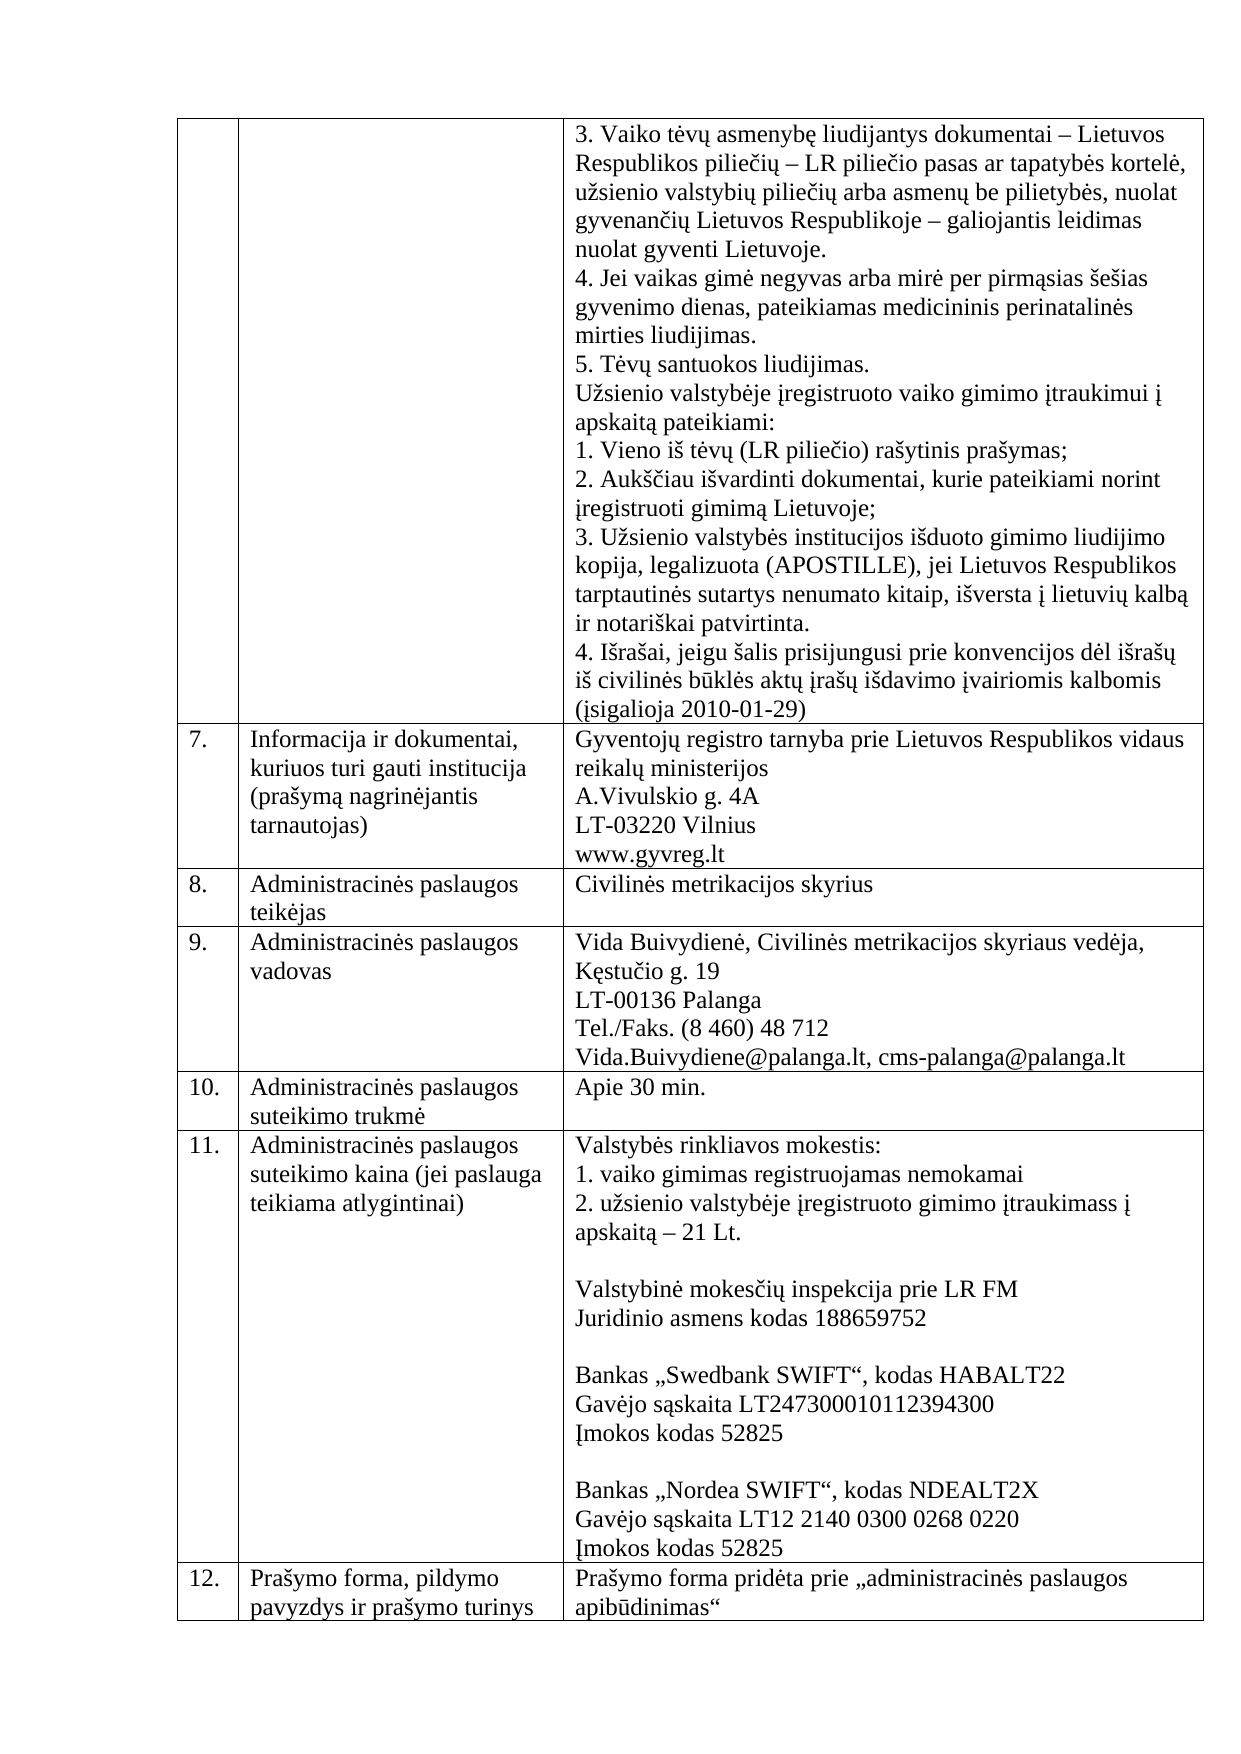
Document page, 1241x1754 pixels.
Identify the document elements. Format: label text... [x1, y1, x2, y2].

table_cell Gyventojų registro tarnyba prie Lietuvos Respublikos vidaus reikalų ministerijos A.Vivulskio g. 4A LT-03220 Vilnius www.gyvreg.lt [564, 724, 1203, 868]
table_cell Civilinės metrikacijos skyrius [564, 869, 1203, 926]
table_cell Administracinės paslaugos suteikimo kaina (jei paslauga teikiama atlygintinai) [239, 1131, 563, 1562]
table_cell 3. Vaiko tėvų asmenybę liudijantys dokumentai – Lietuvos Respublikos piliečių – LR piliečio pasas ar tapatybės kortelė, užsienio valstybių piliečių arba asmenų be pilietybės, nuolat gyvenančių Lietuvos Respublikoje – galiojantis leidimas nuolat gyventi Lietuvoje. 4. Jei vaikas gimė negyvas arba mirė per pirmąsias šešias gyvenimo dienas, pateikiamas medicininis perinatalinės mirties liudijimas. 5. Tėvų santuokos liudijimas. Užsienio valstybėje įregistruoto vaiko gimimo įtraukimui į apskaitą pateikiami: 1. Vieno iš tėvų (LR piliečio) rašytinis prašymas; 2. Aukščiau išvardinti dokumentai, kurie pateikiami norint įregistruoti gimimą Lietuvoje; 3. Užsienio valstybės institucijos išduoto gimimo liudijimo kopija, legalizuota (APOSTILLE), jei Lietuvos Respublikos tarptautinės sutartys nenumato kitaip, išversta į lietuvių kalbą ir notariškai patvirtinta. 4. Išrašai, jeigu šalis prisijungusi prie konvencijos dėl išrašų iš civilinės būklės aktų įrašų išdavimo įvairiomis kalbomis (įsigalioja 2010-01-29) [564, 119, 1203, 723]
table_cell [178, 119, 238, 723]
table_cell Informacija ir dokumentai, kuriuos turi gauti institucija (prašymą nagrinėjantis tarnautojas) [239, 724, 563, 868]
table_cell Administracinės paslaugos vadovas [239, 927, 563, 1071]
table_cell 7. [178, 724, 238, 868]
table_cell Prašymo forma, pildymo pavyzdys ir prašymo turinys [239, 1563, 563, 1620]
table_cell Administracinės paslaugos suteikimo trukmė [239, 1072, 563, 1129]
table_cell 9. [178, 927, 238, 1071]
table_cell Prašymo forma pridėta prie „administracinės paslaugos apibūdinimas“ [564, 1563, 1203, 1620]
table_cell Valstybės rinkliavos mokestis: 1. vaiko gimimas registruojamas nemokamai 2. užsienio valstybėje įregistruoto gimimo įtraukimass į apskaitą – 21 Lt. Valstybinė mokesčių inspekcija prie LR FM Juridinio asmens kodas 188659752 Bankas „Swedbank SWIFT“, kodas HABALT22 Gavėjo sąskaita LT247300010112394300 Įmokos kodas 52825 Bankas „Nordea SWIFT“, kodas NDEALT2X Gavėjo sąskaita LT12 2140 0300 0268 0220 Įmokos kodas 52825 [564, 1131, 1203, 1562]
table_cell Vida Buivydienė, Civilinės metrikacijos skyriaus vedėja, Kęstučio g. 19 LT-00136 Palanga Tel./Faks. (8 460) 48 712 Vida.Buivydiene@palanga.lt, cms-palanga@palanga.lt [564, 927, 1203, 1071]
table_cell [239, 119, 563, 723]
table_cell Administracinės paslaugos teikėjas [239, 869, 563, 926]
table_cell 10. [178, 1072, 238, 1129]
table_cell Apie 30 min. [564, 1072, 1203, 1129]
table_cell 8. [178, 869, 238, 926]
table_cell 11. [178, 1131, 238, 1562]
table_cell 12. [178, 1563, 238, 1620]
